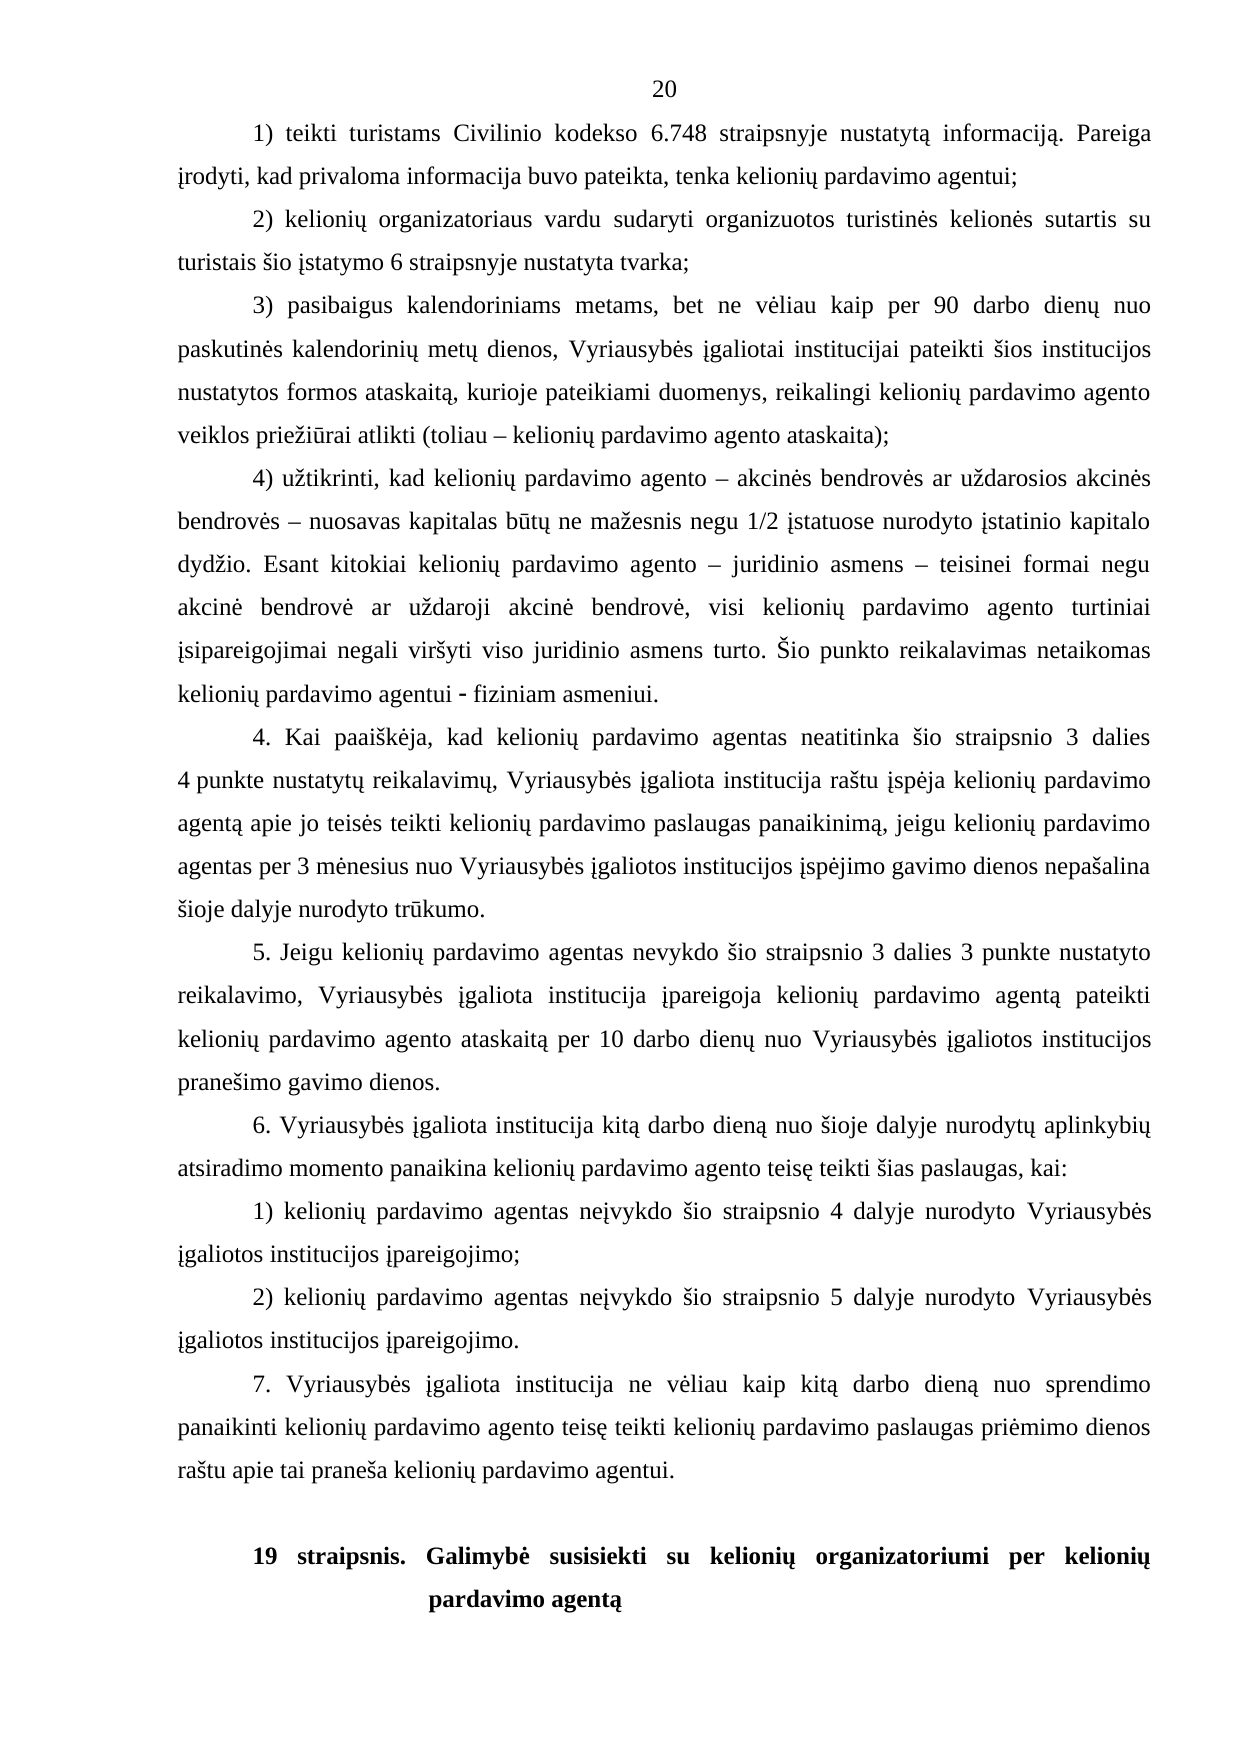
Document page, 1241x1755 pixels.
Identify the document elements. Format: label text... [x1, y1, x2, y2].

text 1) kelionių pardavimo agentas neįvykdo šio straipsnio 4 dalyje nurodyto Vyriausybės įgaliotos institucijos įpareigojimo; [177, 1196, 1152, 1268]
text 4) užtikrinti, kad kelionių pardavimo agento – akcinės bendrovės ar uždarosios akcinės bendrovės – nuosavas kapitalas būtų ne mažesnis negu 1/2 įstatuose nurodyto įstatinio kapitalo dydžio. Esant kitokiai kelionių pardavimo agento – juridinio asmens – teisinei formai negu akcinė bendrovė ar uždaroji akcinė bendrovė, visi kelionių pardavimo agento turtiniai įsipareigojimai negali viršyti viso juridinio asmens turto. Šio punkto reikalavimas netaikomas kelionių pardavimo agentui  fiziniam asmeniui. [177, 463, 1152, 707]
text 2) kelionių organizatoriaus vardu sudaryti organizuotos turistinės kelionės sutartis su turistais šio įstatymo 6 straipsnyje nustatyta tvarka; [177, 204, 1152, 276]
text 6. Vyriausybės įgaliota institucija kitą darbo dieną nuo šioje dalyje nurodytų aplinkybių atsiradimo momento panaikina kelionių pardavimo agento teisę teikti šias paslaugas, kai: [177, 1110, 1152, 1182]
text 3) pasibaigus kalendoriniams metams, bet ne vėliau kaip per 90 darbo dienų nuo paskutinės kalendorinių metų dienos, Vyriausybės įgaliotai institucijai pateikti šios institucijos nustatytos formos ataskaitą, kurioje pateikiami duomenys, reikalingi kelionių pardavimo agento veiklos priežiūrai atlikti (toliau – kelionių pardavimo agento ataskaita); [177, 291, 1152, 449]
text 4. Kai paaiškėja, kad kelionių pardavimo agentas neatitinka šio straipsnio 3 dalies 4 punkte nustatytų reikalavimų, Vyriausybės įgaliota institucija raštu įspėja kelionių pardavimo agentą apie jo teisės teikti kelionių pardavimo paslaugas panaikinimą, jeigu kelionių pardavimo agentas per 3 mėnesius nuo Vyriausybės įgaliotos institucijos įspėjimo gavimo dienos nepašalina šioje dalyje nurodyto trūkumo. [177, 722, 1152, 923]
text 5. Jeigu kelionių pardavimo agentas nevykdo šio straipsnio 3 dalies 3 punkte nustatyto reikalavimo, Vyriausybės įgaliota institucija įpareigoja kelionių pardavimo agentą pateikti kelionių pardavimo agento ataskaitą per 10 darbo dienų nuo Vyriausybės įgaliotos institucijos pranešimo gavimo dienos. [177, 937, 1152, 1096]
text 1) teikti turistams Civilinio kodekso 6.748 straipsnyje nustatytą informaciją. Pareiga įrodyti, kad privaloma informacija buvo pateikta, tenka kelionių pardavimo agentui; [177, 118, 1152, 190]
text 2) kelionių pardavimo agentas neįvykdo šio straipsnio 5 dalyje nurodyto Vyriausybės įgaliotos institucijos įpareigojimo. [177, 1282, 1152, 1354]
text 19 straipsnis. Galimybė susisiekti su kelionių organizatoriumi per kelionių pardavimo agentą [252, 1541, 1152, 1613]
text 7. Vyriausybės įgaliota institucija ne vėliau kaip kitą darbo dieną nuo sprendimo panaikinti kelionių pardavimo agento teisę teikti kelionių pardavimo paslaugas priėmimo dienos raštu apie tai praneša kelionių pardavimo agentui. [177, 1369, 1152, 1484]
